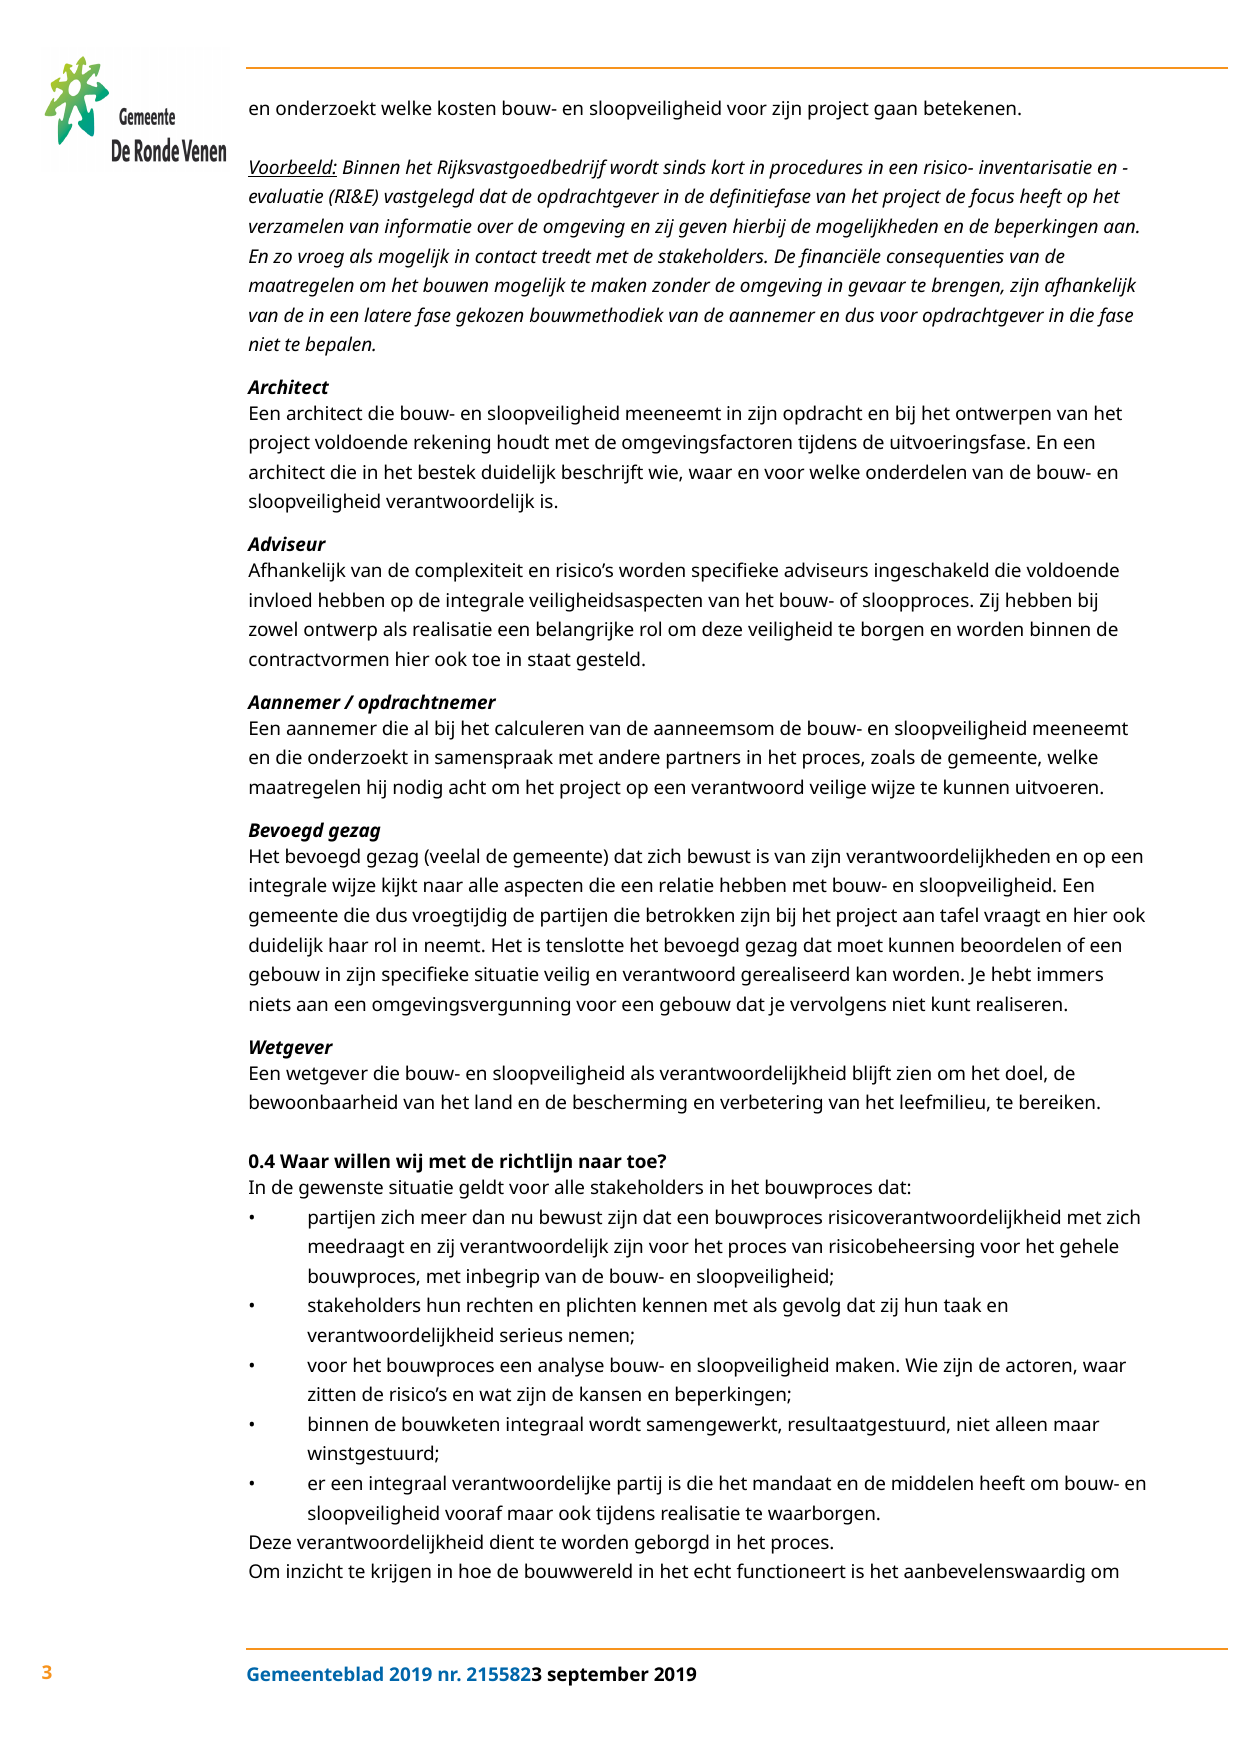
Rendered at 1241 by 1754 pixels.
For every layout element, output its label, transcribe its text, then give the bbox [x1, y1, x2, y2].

text Een wetgever die bouw- en sloopveiligheid als verantwoordelijkheid blijft zien om het doel, de bewoonbaarheid van het land en de bescherming en verbetering van het leefmilieu, te bereiken. [248, 1060, 1152, 1115]
text Een aannemer die al bij het calculeren van de aanneemsom de bouw- en sloopveiligheid meeneemt en die onderzoekt in samenspraak met andere partners in het proces, zoals de gemeente, welke maatregelen hij nodig acht om het project op een verantwoord veilige wijze te kunnen uitvoeren. [248, 715, 1152, 800]
text Aannemer / opdrachtnemer [248, 689, 1152, 715]
text Wetgever [248, 1034, 1152, 1060]
text Een architect die bouw- en sloopveiligheid meeneemt in zijn opdracht en bij het ontwerpen van het project voldoende rekening houdt met de omgevingsfactoren tijdens de uitvoeringsfase. En een architect die in het bestek duidelijk beschrijft wie, waar en voor welke onderdelen van de bouw- en sloopveiligheid verantwoordelijk is. [248, 400, 1152, 514]
table_header Voorbeeld: Binnen het Rijksvastgoedbedrijf wordt sinds kort in procedures in een risico- inventarisatie en -evaluatie (RI&E) vastgelegd dat de opdrachtgever in de definitiefase van het project de focus heeft op het verzamelen van informatie over de omgeving en zij geven hierbij de mogelijkheden en de beperkingen aan. En zo vroeg als mogelijk in contact treedt met de stakeholders. De financiële consequenties van de maatregelen om het bouwen mogelijk te maken zonder de omgeving in gevaar te brengen, zijn afhankelijk van de in een latere fase gekozen bouwmethodiek van de aannemer en dus voor opdrachtgever in die fase niet te bepalen. [248, 154, 1152, 357]
text Adviseur [248, 532, 1152, 557]
text 0.4 Waar willen wij met de richtlijn naar toe? [248, 1148, 1152, 1174]
text en onderzoekt welke kosten bouw- en sloopveiligheid voor zijn project gaan betekenen. [248, 95, 1152, 121]
text Architect [248, 374, 1152, 400]
text Om inzicht te krijgen in hoe de bouwwereld in het echt functioneert is het aanbevelenswaardig om [248, 1558, 1152, 1584]
picture [41, 47, 231, 172]
text Bevoegd gezag [248, 817, 1152, 843]
text Afhankelijk van de complexiteit en risico’s worden specifieke adviseurs ingeschakeld die voldoende invloed hebben op de integrale veiligheidsaspecten van het bouw- of sloopproces. Zij hebben bij zowel ontwerp als realisatie een belangrijke rol om deze veiligheid te borgen en worden binnen de contractvormen hier ook toe in staat gesteld. [248, 557, 1152, 672]
text Het bevoegd gezag (veelal de gemeente) dat zich bewust is van zijn verantwoordelijkheden en op een integrale wijze kijkt naar alle aspecten die een relatie hebben met bouw- en sloopveiligheid. Een gemeente die dus vroegtijdig de partijen die betrokken zijn bij het project aan tafel vraagt en hier ook duidelijk haar rol in neemt. Het is tenslotte het bevoegd gezag dat moet kunnen beoordelen of een gebouw in zijn specifieke situatie veilig en verantwoord gerealiseerd kan worden. Je hebt immers niets aan een omgevingsvergunning voor een gebouw dat je vervolgens niet kunt realiseren. [248, 843, 1152, 1017]
table_header In de gewenste situatie geldt voor alle stakeholders in het bouwproces dat: partijen zich meer dan nu bewust zijn dat een bouwproces risicoverantwoordelijkheid met zich meedraagt en zij verantwoordelijk zijn voor het proces van risicobeheersing voor het gehele bouwproces, met inbegrip van de bouw- en sloopveiligheid; stakeholders hun rechten en plichten kennen met als gevolg dat zij hun taak en verantwoordelijkheid serieus nemen; voor het bouwproces een analyse bouw- en sloopveiligheid maken. Wie zijn de actoren, waar zitten de risico’s en wat zijn de kansen en beperkingen; binnen de bouwketen integraal wordt samengewerkt, resultaatgestuurd, niet alleen maar winstgestuurd; er een integraal verantwoordelijke partij is die het mandaat en de middelen heeft om bouw- en sloopveiligheid vooraf maar ook tijdens realisatie te waarborgen. Deze verantwoordelijkheid dient te worden geborgd in het proces. [248, 1174, 1152, 1555]
